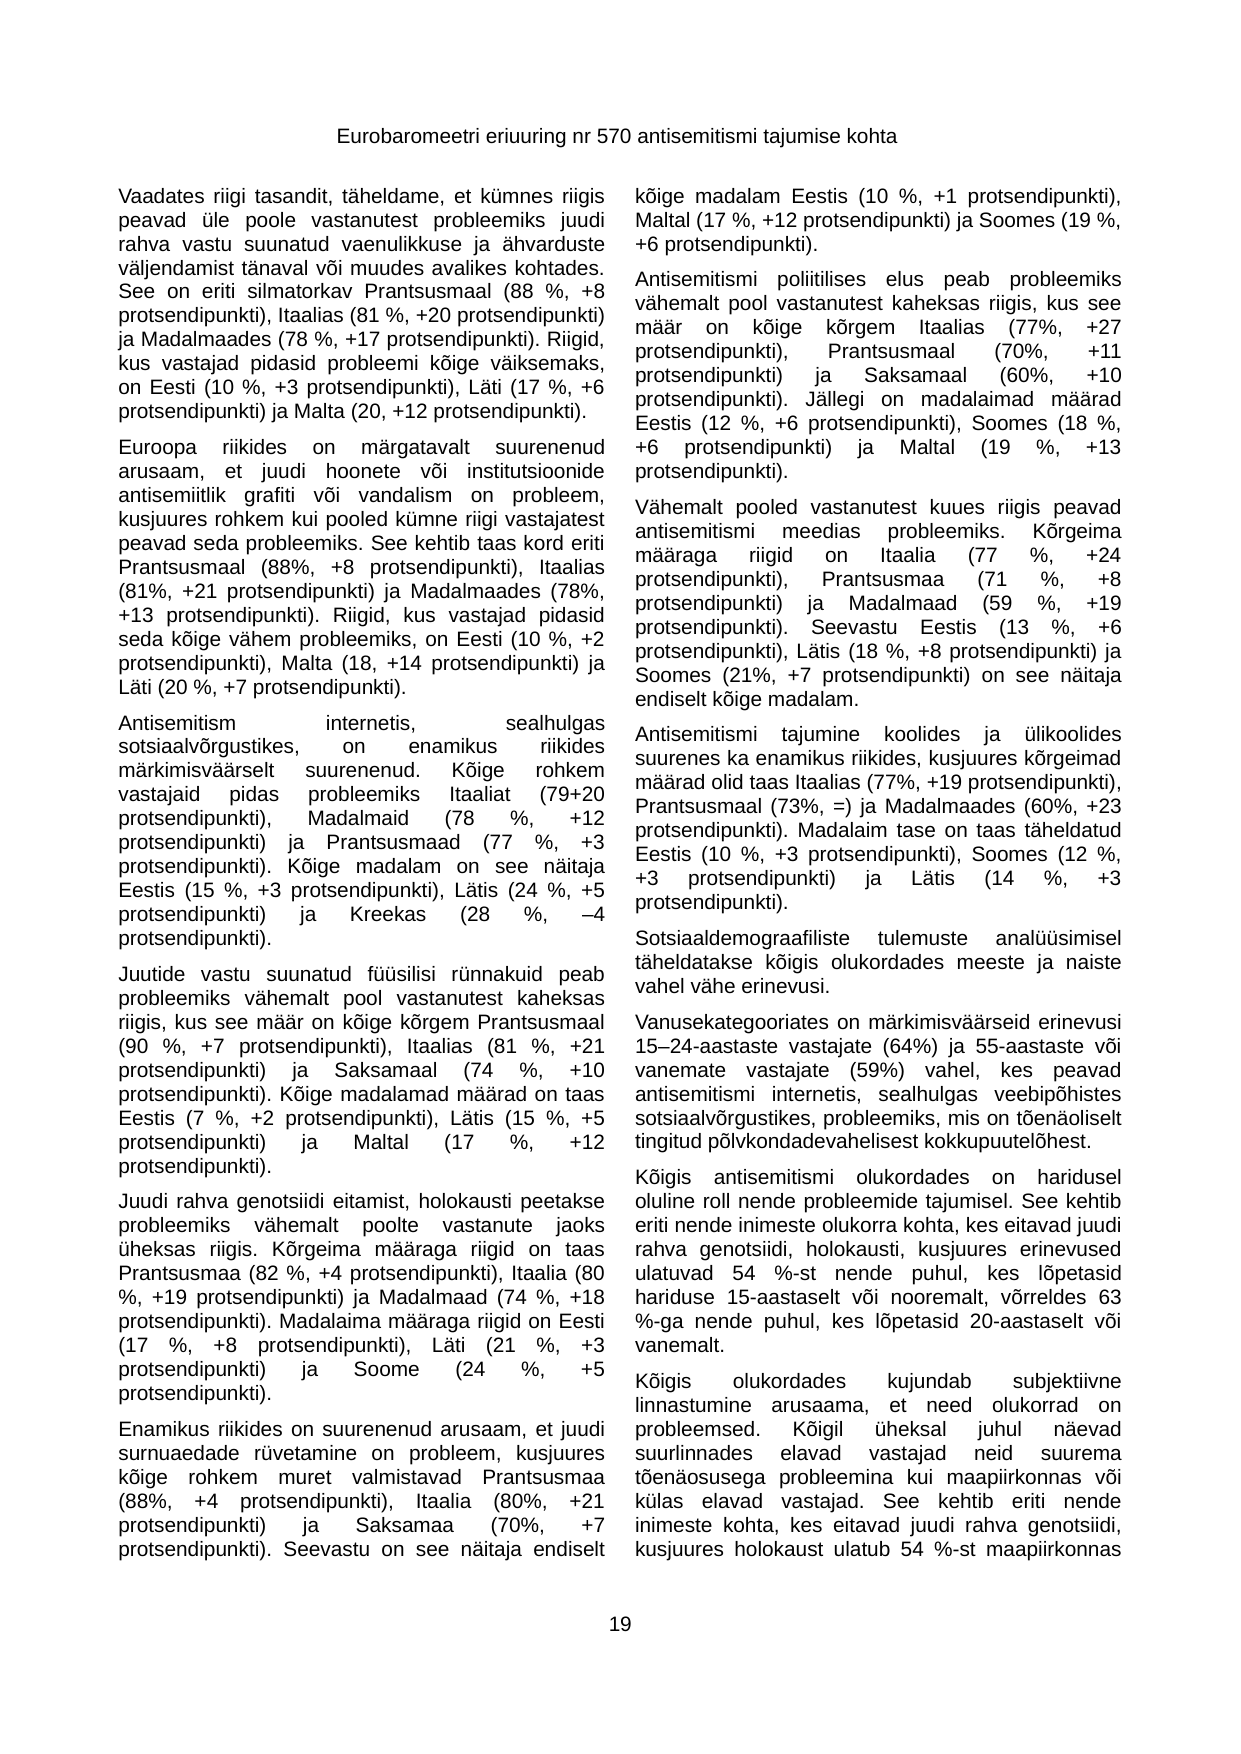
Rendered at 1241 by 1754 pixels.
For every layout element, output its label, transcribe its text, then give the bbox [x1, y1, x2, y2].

text Vanusekategooriates on märkimisväärseid erinevusi 15–24-aastaste vastajate (64%) ja 55-aastaste või vanemate vastajate (59%) vahel, kes peavad antisemitismi internetis, sealhulgas veebipõhistes sotsiaalvõrgustikes, probleemiks, mis on tõenäoliselt tingitud põlvkondadevahelisest kokkupuutelõhest. [635, 1009, 1122, 1153]
text Vaadates riigi tasandit, täheldame, et kümnes riigis peavad üle poole vastanutest probleemiks juudi rahva vastu suunatud vaenulikkuse ja ähvarduste väljendamist tänaval või muudes avalikes kohtades. See on eriti silmatorkav Prantsusmaal (88 %, +8 protsendipunkti), Itaalias (81 %, +20 protsendipunkti) ja Madalmaades (78 %, +17 protsendipunkti). Riigid, kus vastajad pidasid probleemi kõige väiksemaks, on Eesti (10 %, +3 protsendipunkti), Läti (17 %, +6 protsendipunkti) ja Malta (20, +12 protsendipunkti). [118, 183, 605, 423]
text Antisemitismi poliitilises elus peab probleemiks vähemalt pool vastanutest kaheksas riigis, kus see määr on kõige kõrgem Itaalias (77%, +27 protsendipunkti), Prantsusmaal (70%, +11 protsendipunkti) ja Saksamaal (60%, +10 protsendipunkti). Jällegi on madalaimad määrad Eestis (12 %, +6 protsendipunkti), Soomes (18 %, +6 protsendipunkti) ja Maltal (19 %, +13 protsendipunkti). [635, 267, 1122, 483]
text Antisemitism internetis, sealhulgas sotsiaalvõrgustikes, on enamikus riikides märkimisväärselt suurenenud. Kõige rohkem vastajaid pidas probleemiks Itaaliat (79+20 protsendipunkti), Madalmaid (78 %, +12 protsendipunkti) ja Prantsusmaad (77 %, +3 protsendipunkti). Kõige madalam on see näitaja Eestis (15 %, +3 protsendipunkti), Lätis (24 %, +5 protsendipunkti) ja Kreekas (28 %, –4 protsendipunkti). [118, 710, 605, 950]
text Juutide vastu suunatud füüsilisi rünnakuid peab probleemiks vähemalt pool vastanutest kaheksas riigis, kus see määr on kõige kõrgem Prantsusmaal (90 %, +7 protsendipunkti), Itaalias (81 %, +21 protsendipunkti) ja Saksamaal (74 %, +10 protsendipunkti). Kõige madalamad määrad on taas Eestis (7 %, +2 protsendipunkti), Lätis (15 %, +5 protsendipunkti) ja Maltal (17 %, +12 protsendipunkti). [118, 962, 605, 1177]
text Antisemitismi tajumine koolides ja ülikoolides suurenes ka enamikus riikides, kusjuures kõrgeimad määrad olid taas Itaalias (77%, +19 protsendipunkti), Prantsusmaal (73%, =) ja Madalmaades (60%, +23 protsendipunkti). Madalaim tase on taas täheldatud Eestis (10 %, +3 protsendipunkti), Soomes (12 %, +3 protsendipunkti) ja Lätis (14 %, +3 protsendipunkti). [635, 722, 1122, 914]
text Enamikus riikides on suurenenud arusaam, et juudi surnuaedade rüvetamine on probleem, kusjuures kõige rohkem muret valmistavad Prantsusmaa (88%, +4 protsendipunkti), Itaalia (80%, +21 protsendipunkti) ja Saksamaa (70%, +7 protsendipunkti). Seevastu on see näitaja endiselt [118, 1417, 605, 1561]
text Juudi rahva genotsiidi eitamist, holokausti peetakse probleemiks vähemalt poolte vastanute jaoks üheksas riigis. Kõrgeima määraga riigid on taas Prantsusmaa (82 %, +4 protsendipunkti), Itaalia (80 %, +19 protsendipunkti) ja Madalmaad (74 %, +18 protsendipunkti). Madalaima määraga riigid on Eesti (17 %, +8 protsendipunkti), Läti (21 %, +3 protsendipunkti) ja Soome (24 %, +5 protsendipunkti). [118, 1189, 605, 1405]
text Kõigis antisemitismi olukordades on haridusel oluline roll nende probleemide tajumisel. See kehtib eriti nende inimeste olukorra kohta, kes eitavad juudi rahva genotsiidi, holokausti, kusjuures erinevused ulatuvad 54 %-st nende puhul, kes lõpetasid hariduse 15-aastaselt või nooremalt, võrreldes 63 %-ga nende puhul, kes lõpetasid 20-aastaselt või vanemalt. [635, 1165, 1122, 1357]
text Sotsiaaldemograafiliste tulemuste analüüsimisel täheldatakse kõigis olukordades meeste ja naiste vahel vähe erinevusi. [635, 926, 1122, 998]
text Kõigis olukordades kujundab subjektiivne linnastumine arusaama, et need olukorrad on probleemsed. Kõigil üheksal juhul näevad suurlinnades elavad vastajad neid suurema tõenäosusega probleemina kui maapiirkonnas või külas elavad vastajad. See kehtib eriti nende inimeste kohta, kes eitavad juudi rahva genotsiidi, kusjuures holokaust ulatub 54 %-st maapiirkonnas [635, 1369, 1122, 1560]
text Vähemalt pooled vastanutest kuues riigis peavad antisemitismi meedias probleemiks. Kõrgeima määraga riigid on Itaalia (77 %, +24 protsendipunkti), Prantsusmaa (71 %, +8 protsendipunkti) ja Madalmaad (59 %, +19 protsendipunkti). Seevastu Eestis (13 %, +6 protsendipunkti), Lätis (18 %, +8 protsendipunkti) ja Soomes (21%, +7 protsendipunkti) on see näitaja endiselt kõige madalam. [635, 495, 1122, 710]
text kõige madalam Eestis (10 %, +1 protsendipunkti), Maltal (17 %, +12 protsendipunkti) ja Soomes (19 %, +6 protsendipunkti). [635, 183, 1122, 255]
text Euroopa riikides on märgatavalt suurenenud arusaam, et juudi hoonete või institutsioonide antisemiitlik grafiti või vandalism on probleem, kusjuures rohkem kui pooled kümne riigi vastajatest peavad seda probleemiks. See kehtib taas kord eriti Prantsusmaal (88%, +8 protsendipunkti), Itaalias (81%, +21 protsendipunkti) ja Madalmaades (78%, +13 protsendipunkti). Riigid, kus vastajad pidasid seda kõige vähem probleemiks, on Eesti (10 %, +2 protsendipunkti), Malta (18, +14 protsendipunkti) ja Läti (20 %, +7 protsendipunkti). [118, 435, 605, 698]
